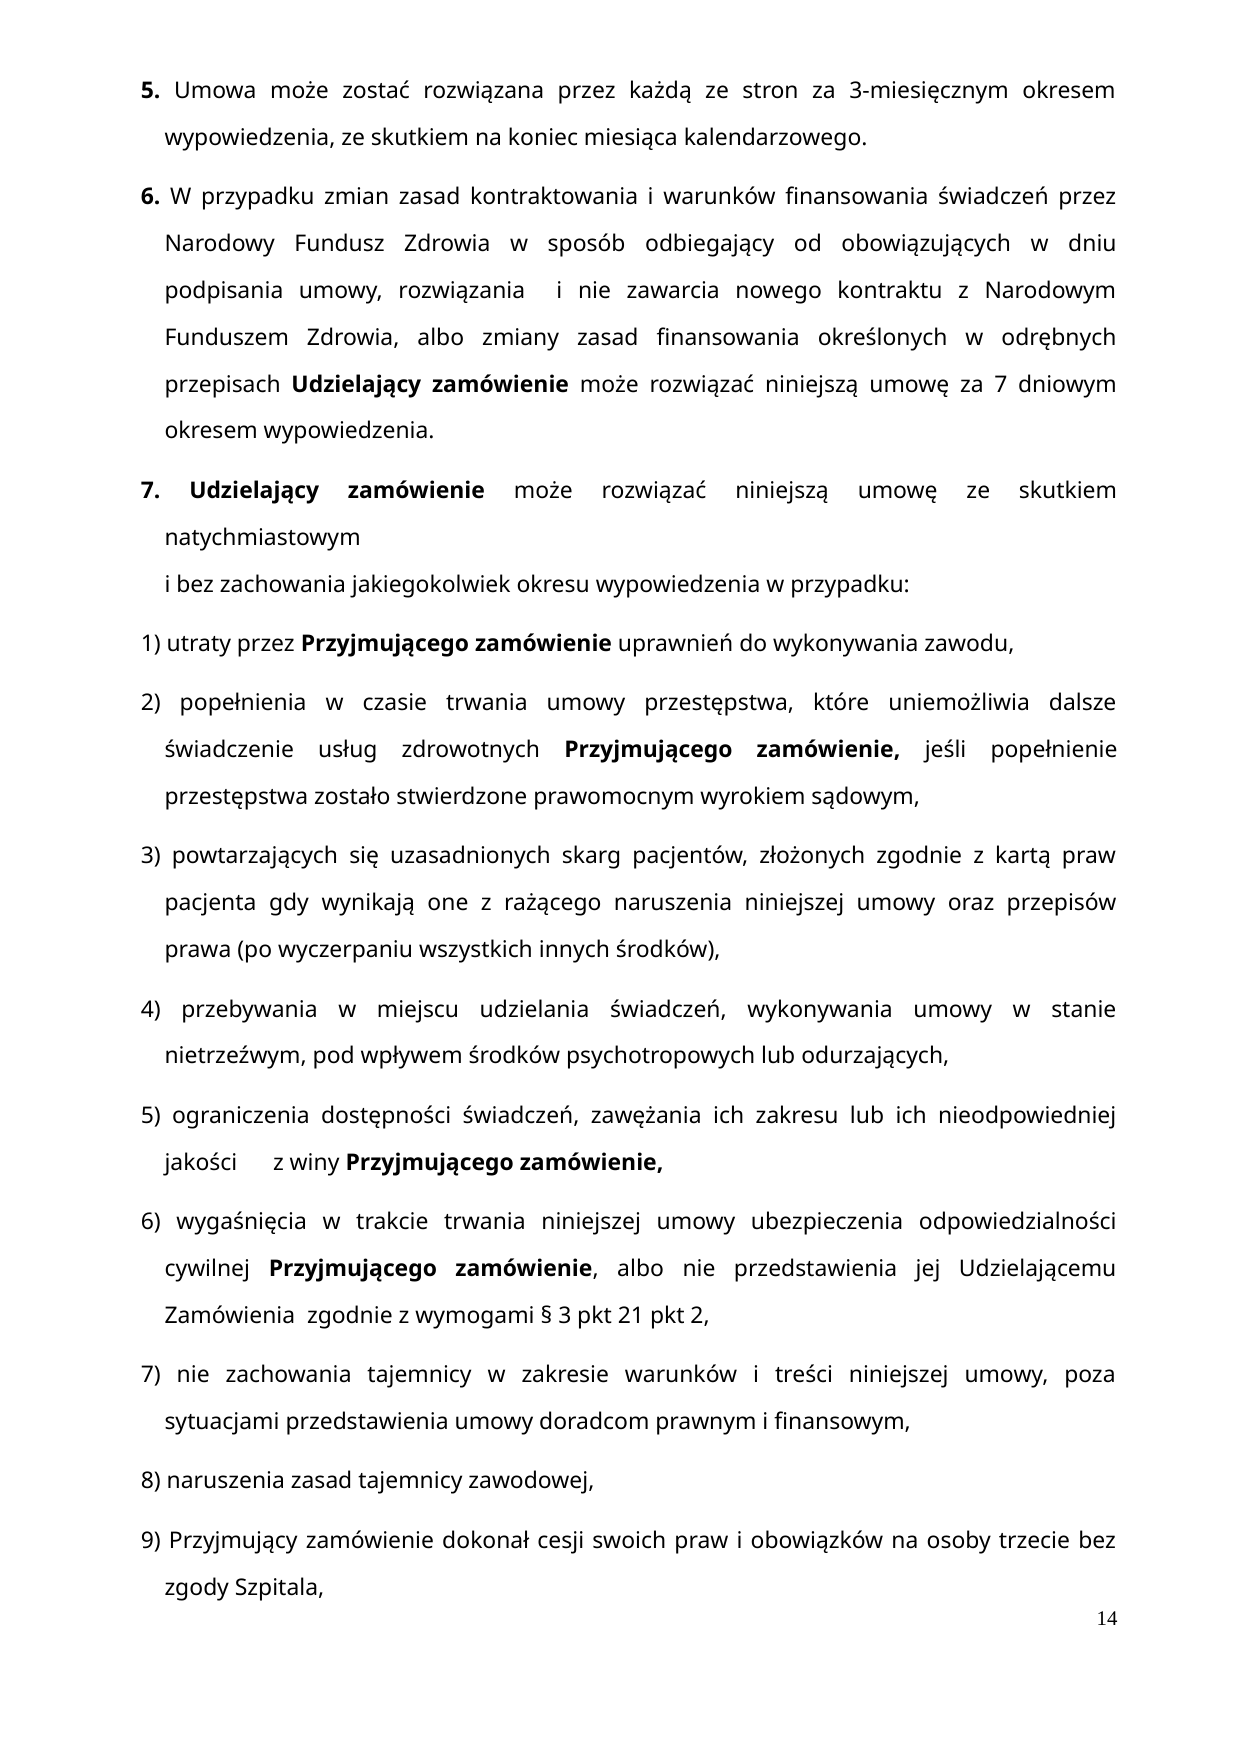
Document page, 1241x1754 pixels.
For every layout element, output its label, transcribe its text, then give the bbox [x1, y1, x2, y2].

text 5. Umowa może zostać rozwiązana przez każdą ze stron za 3-miesięcznym okresem wypowiedzenia, ze skutkiem na koniec miesiąca kalendarzowego. [141, 74, 1117, 152]
text 6) wygaśnięcia w trakcie trwania niniejszej umowy ubezpieczenia odpowiedzialności cywilnej Przyjmującego zamówienie, albo nie przedstawienia jej Udzielającemu Zamówienia zgodnie z wymogami § 3 pkt 21 pkt 2, [141, 1205, 1117, 1330]
text 4) przebywania w miejscu udzielania świadczeń, wykonywania umowy w stanie nietrzeźwym, pod wpływem środków psychotropowych lub odurzających, [141, 992, 1117, 1071]
text 2) popełnienia w czasie trwania umowy przestępstwa, które uniemożliwia dalsze świadczenie usług zdrowotnych Przyjmującego zamówienie, jeśli popełnienie przestępstwa zostało stwierdzone prawomocnym wyrokiem sądowym, [141, 686, 1117, 811]
text 3) powtarzających się uzasadnionych skarg pacjentów, złożonych zgodnie z kartą praw pacjenta gdy wynikają one z rażącego naruszenia niniejszej umowy oraz przepisów prawa (po wyczerpaniu wszystkich innych środków), [141, 839, 1117, 964]
text 6. W przypadku zmian zasad kontraktowania i warunków finansowania świadczeń przez Narodowy Fundusz Zdrowia w sposób odbiegający od obowiązujących w dniu podpisania umowy, rozwiązania i nie zawarcia nowego kontraktu z Narodowym Funduszem Zdrowia, albo zmiany zasad finansowania określonych w odrębnych przepisach Udzielający zamówienie może rozwiązać niniejszą umowę za 7 dniowym okresem wypowiedzenia. [141, 180, 1117, 446]
text 7. Udzielający zamówienie może rozwiązać niniejszą umowę ze skutkiem natychmiastowym i bez zachowania jakiegokolwiek okresu wypowiedzenia w przypadku: [141, 474, 1117, 599]
text 9) Przyjmujący zamówienie dokonał cesji swoich praw i obowiązków na osoby trzecie bez zgody Szpitala, [141, 1524, 1117, 1602]
text 7) nie zachowania tajemnicy w zakresie warunków i treści niniejszej umowy, poza sytuacjami przedstawienia umowy doradcom prawnym i finansowym, [141, 1358, 1117, 1436]
text 8) naruszenia zasad tajemnicy zawodowej, [141, 1464, 1117, 1496]
text 5) ograniczenia dostępności świadczeń, zawężania ich zakresu lub ich nieodpowiedniej jakości z winy Przyjmującego zamówienie, [141, 1099, 1117, 1177]
text 1) utraty przez Przyjmującego zamówienie uprawnień do wykonywania zawodu, [141, 627, 1117, 658]
